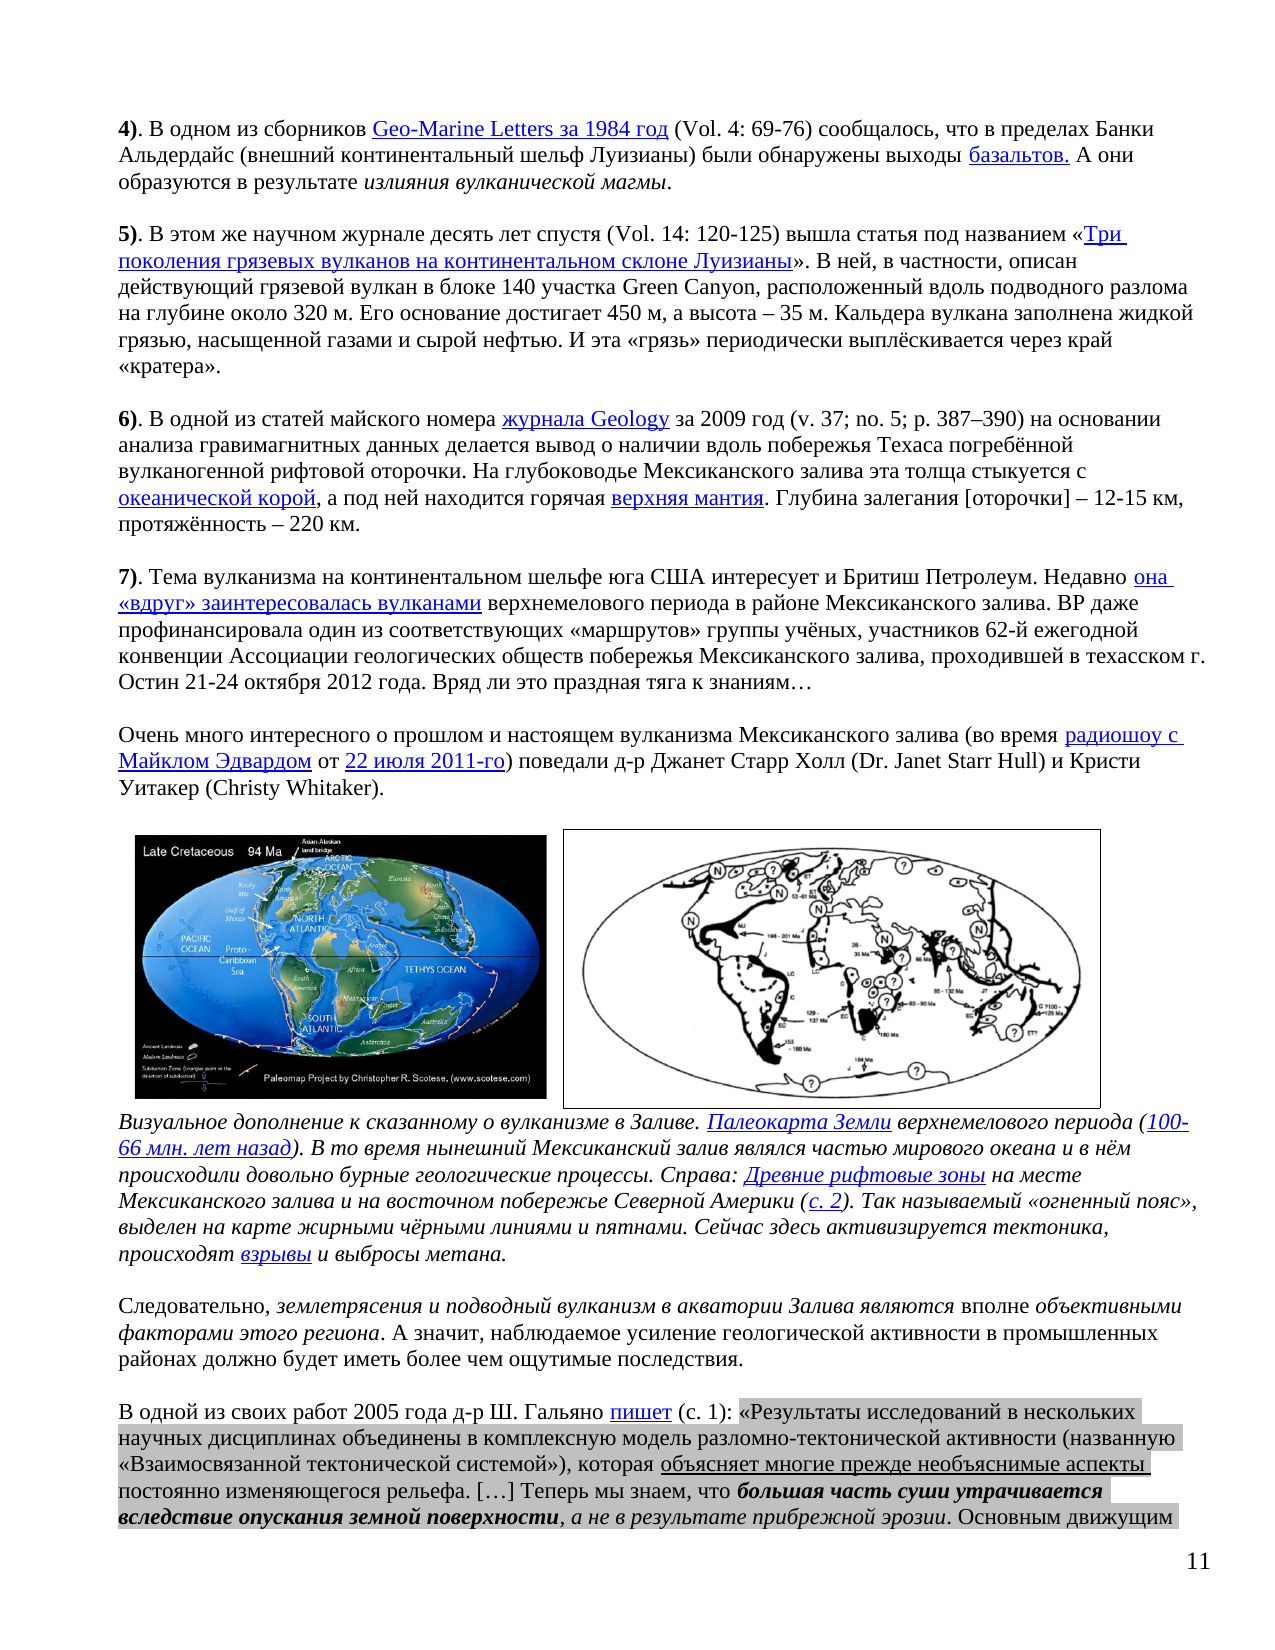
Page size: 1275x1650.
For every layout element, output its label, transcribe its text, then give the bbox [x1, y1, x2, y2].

text В одной из своих работ 2005 года д-р Ш. Гальяно пишет (с. 1): «Результаты исследований в нескольких научных дисциплинах объединены в комплексную модель разломно-тектонической активности (названную «Взаимосвязанной тектонической системой»), которая объясняет многие прежде необъяснимые аспекты постоянно изменяющегося рельефа. […] Теперь мы знаем, что большая часть суши утрачивается вследствие опускания земной поверхности, а не в результате прибрежной эрозии. Основным движущим [118, 1398, 1211, 1529]
text 4). В одном из сборников Geo-Marine Letters за 1984 год (Vol. 4: 69-76) сообщалось, что в пределах Банки Альдердайс (внешний континентальный шельф Луизианы) были обнаружены выходы базальтов. А они образуются в результате излияния вулканической магмы. [118, 115, 1211, 194]
picture [134, 835, 547, 1099]
picture [579, 837, 1084, 1099]
text 6). В одной из статей майского номера журнала Geology за 2009 год (v. 37; no. 5; p. 387–390) на основании анализа гравимагнитных данных делается вывод о наличии вдоль побережья Техаса погребённой вулканогенной рифтовой оторочки. На глубоководье Мексиканского залива эта толща стыкуется с океанической корой, а под ней находится горячая верхняя мантия. Глубина залегания [оторочки] – 12-15 км, протяжённость – 220 км. [118, 405, 1211, 537]
text Визуальное дополнение к сказанному о вулканизме в Заливе. Палеокарта Земли верхнемелового периода (100-66 млн. лет назад). В то время нынешний Мексиканский залив являлся частью мирового океана и в нём происходили довольно бурные геологические процессы. Справа: Древние рифтовые зоны на месте Мексиканского залива и на восточном побережье Северной Америки (с. 2). Так называемый «огненный пояс», выделен на карте жирными чёрными линиями и пятнами. Сейчас здесь активизируется тектоника, происходят взрывы и выбросы метана. [118, 1108, 1211, 1266]
text Очень много интересного о прошлом и настоящем вулканизма Мексиканского залива (во время радиошоу с Майклом Эдвардом от 22 июля 2011-го) поведали д-р Джанет Старр Холл (Dr. Janet Starr Hull) и Кристи Уитакер (Christy Whitaker). [118, 721, 1211, 800]
text 7). Тема вулканизма на континентальном шельфе юга США интересует и Бритиш Петролеум. Недавно она «вдруг» заинтересовалась вулканами верхнемелового периода в районе Мексиканского залива. ВР даже профинансировала один из соответствующих «маршрутов» группы учёных, участников 62-й ежегодной конвенции Ассоциации геологических обществ побережья Мексиканского залива, проходившей в техасском г. Остин 21-24 октября 2012 года. Вряд ли это праздная тяга к знаниям… [118, 563, 1211, 695]
text 5). В этом же научном журнале десять лет спустя (Vol. 14: 120-125) вышла статья под названием «Три поколения грязевых вулканов на континентальном склоне Луизианы». В ней, в частности, описан действующий грязевой вулкан в блоке 140 участка Green Canyon, расположенный вдоль подводного разлома на глубине около 320 м. Его основание достигает 450 м, а высота – 35 м. Кальдера вулкана заполнена жидкой грязью, насыщенной газами и сырой нефтью. И эта «грязь» периодически выплёскивается через край «кратера». [118, 220, 1211, 378]
text Следовательно, землетрясения и подводный вулканизм в акватории Залива являются вполне объективными факторами этого региона. А значит, наблюдаемое усиление геологической активности в промышленных районах должно будет иметь более чем ощутимые последствия. [118, 1292, 1211, 1371]
